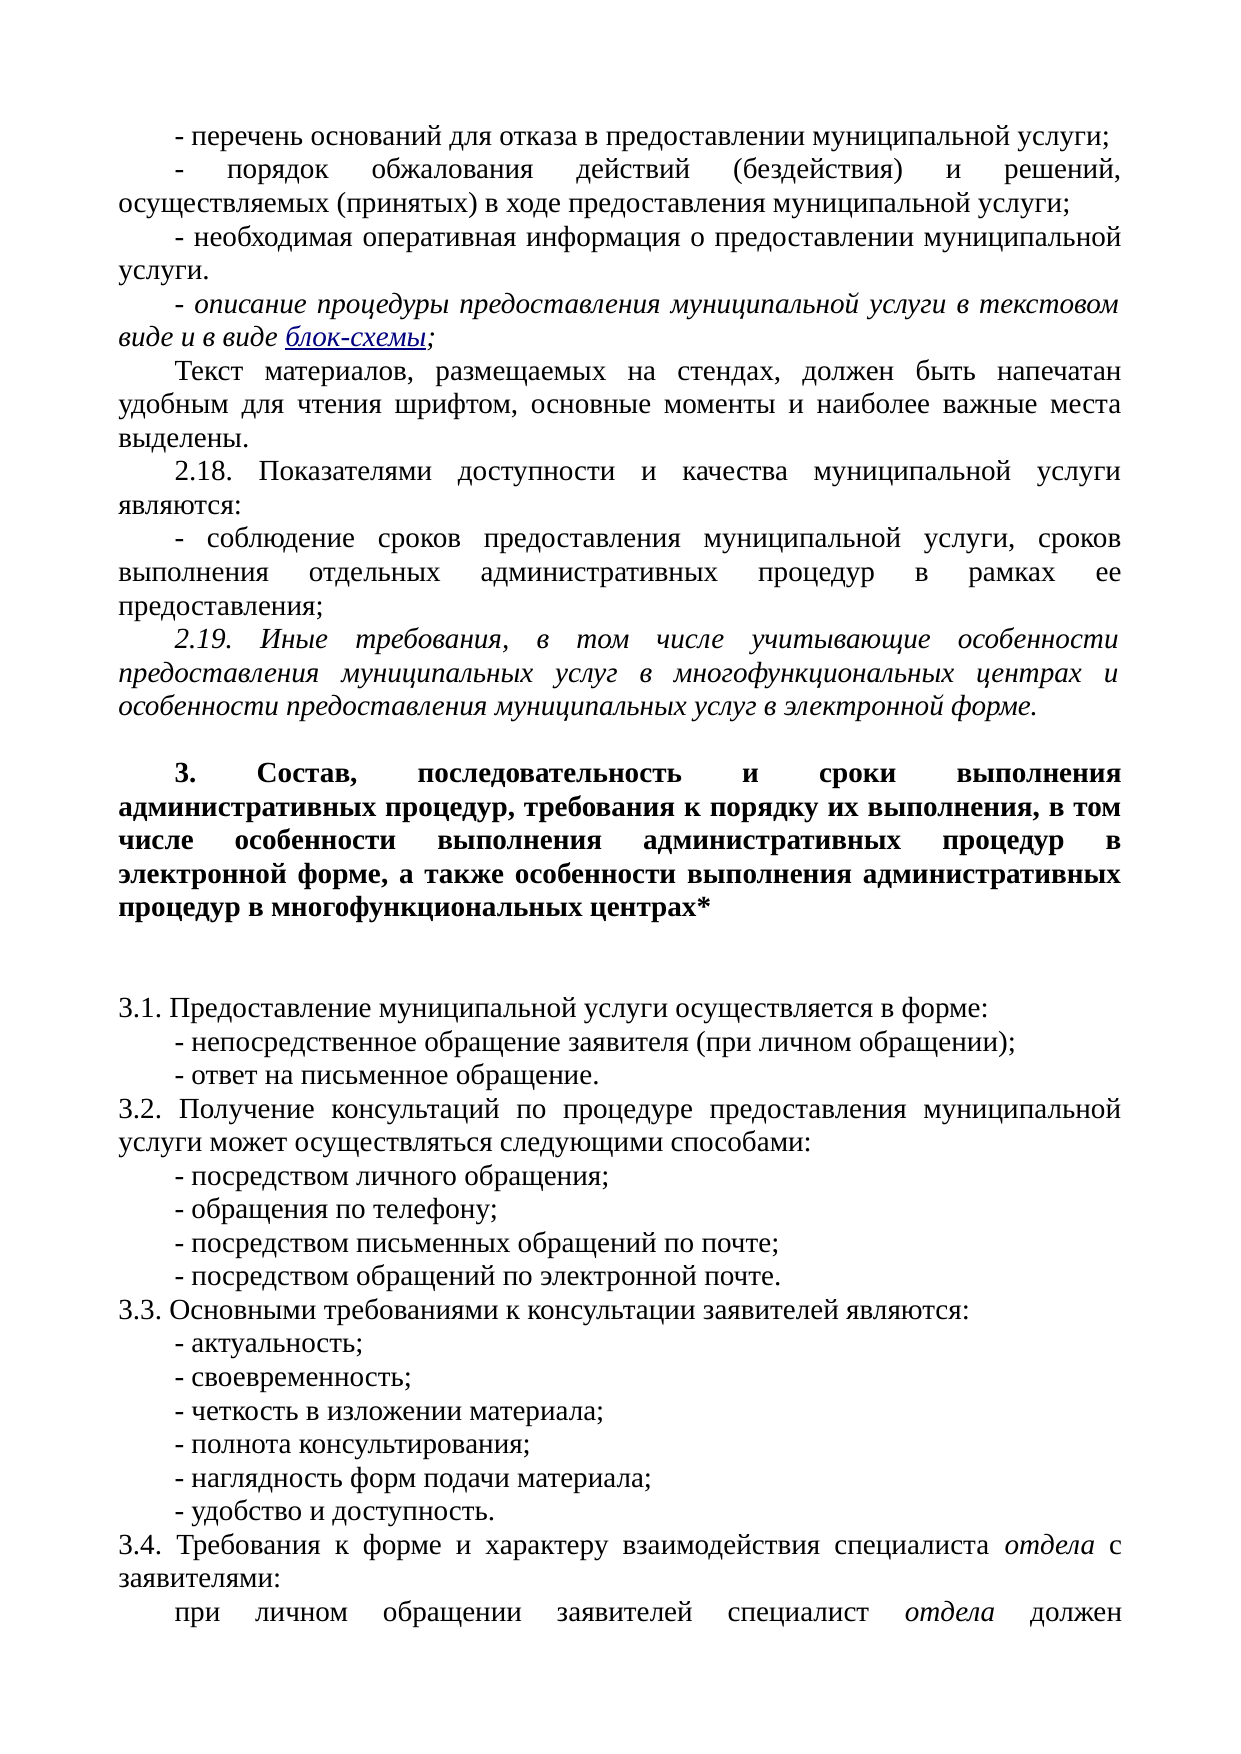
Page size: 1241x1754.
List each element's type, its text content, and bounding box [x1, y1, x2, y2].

text - ответ на письменное обращение. [118, 1057, 1122, 1091]
text 3.1. Предоставление муниципальной услуги осуществляется в форме: [118, 990, 1122, 1024]
text 3.4. Требования к форме и характеру взаимодействия специалиста отдела с заявителями: [118, 1527, 1122, 1594]
text 2.18. Показателями доступности и качества муниципальной услуги являются: [118, 453, 1122, 521]
text Текст материалов, размещаемых на стендах, должен быть напечатан удобным для чтения шрифтом, основные моменты и наиболее важные места выделены. [118, 353, 1122, 453]
text 3.3. Основными требованиями к консультации заявителей являются: [118, 1292, 1122, 1326]
text - наглядность форм подачи материала; [118, 1460, 1122, 1493]
text - удобство и доступность. [118, 1493, 1122, 1527]
text - четкость в изложении материала; [118, 1393, 1122, 1426]
text - посредством письменных обращений по почте; [118, 1225, 1122, 1258]
text 3.2. Получение консультаций по процедуре предоставления муниципальной услуги может осуществляться следующими способами: [118, 1091, 1122, 1158]
text - необходимая оперативная информация о предоставлении муниципальной услуги. [118, 219, 1122, 286]
text 2.19. Иные требования, в том числе учитывающие особенности предоставления муниципальных услуг в многофункциональных центрах и особенности предоставления муниципальных услуг в электронной форме. [118, 621, 1122, 722]
text - полнота консультирования; [118, 1426, 1122, 1460]
text - посредством личного обращения; [118, 1158, 1122, 1191]
text - обращения по телефону; [118, 1191, 1122, 1225]
text - соблюдение сроков предоставления муниципальной услуги, сроков выполнения отдельных административных процедур в рамках ее предоставления; [118, 521, 1122, 621]
text - непосредственное обращение заявителя (при личном обращении); [118, 1024, 1122, 1057]
text 3. Состав, последовательность и сроки выполнения административных процедур, требования к порядку их выполнения, в том числе особенности выполнения административных процедур в электронной форме, а также особенности выполнения административных процедур в многофункциональных центрах* [118, 755, 1122, 923]
text при личном обращении заявителей специалист отдела должен [118, 1594, 1122, 1627]
text - порядок обжалования действий (бездействия) и решений, осуществляемых (принятых) в ходе предоставления муниципальной услуги; [118, 152, 1122, 219]
text - перечень оснований для отказа в предоставлении муниципальной услуги; [118, 118, 1122, 152]
text - актуальность; [118, 1326, 1122, 1359]
text - описание процедуры предоставления муниципальной услуги в текстовом виде и в виде блок-схемы; [118, 286, 1122, 353]
text - посредством обращений по электронной почте. [118, 1258, 1122, 1292]
text - своевременность; [118, 1359, 1122, 1393]
